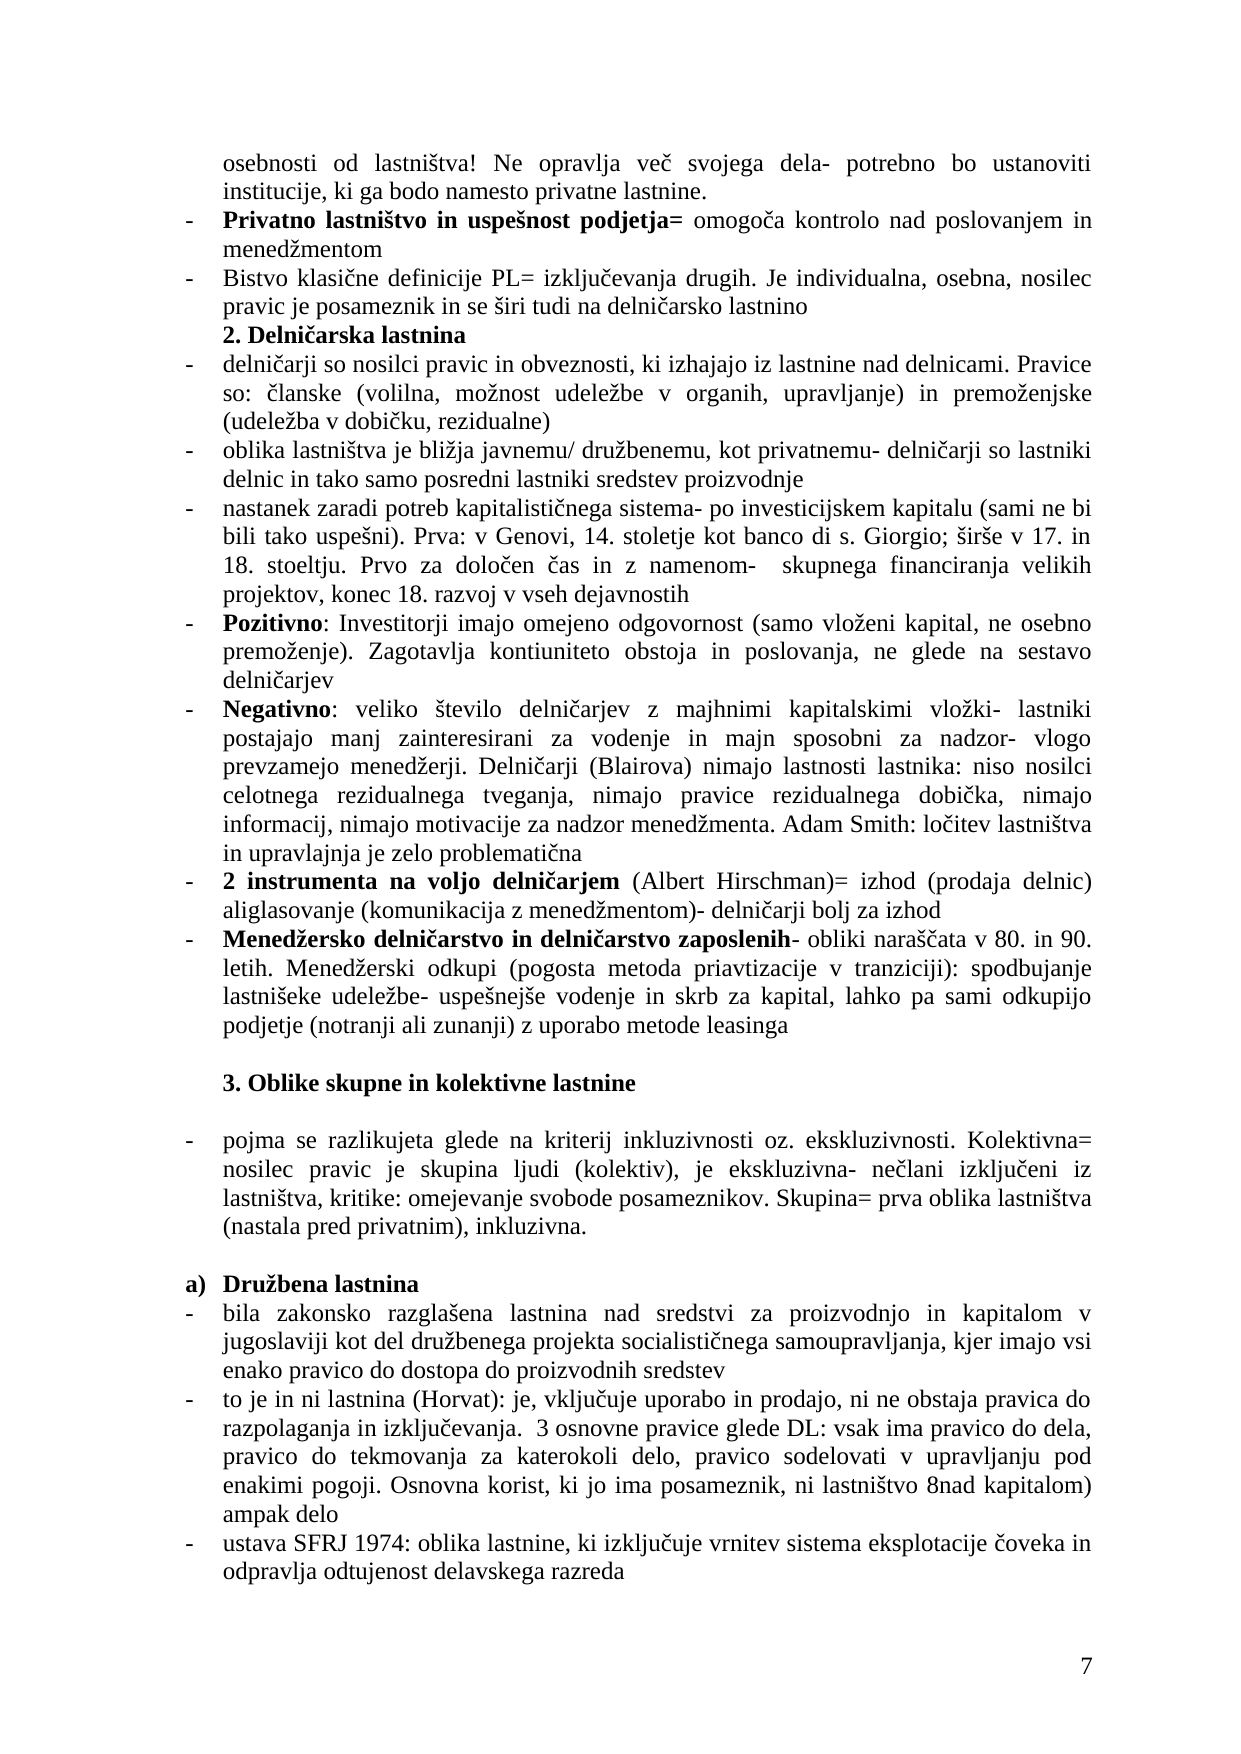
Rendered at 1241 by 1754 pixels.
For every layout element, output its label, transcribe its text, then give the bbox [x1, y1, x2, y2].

list oblika lastništva je bližja javnemu/ družbenemu, kot privatnemu- delničarji so lastniki delnic in tako samo posredni lastniki sredstev proizvodnje [185, 435, 1093, 493]
list osebnosti od lastništva! Ne opravlja več svojega dela- potrebno bo ustanoviti institucije, ki ga bodo namesto privatne lastnine. [185, 148, 1093, 205]
list Pozitivno: Investitorji imajo omejeno odgovornost (samo vloženi kapital, ne osebno premoženje). Zagotavlja kontiuniteto obstoja in poslovanja, ne glede na sestavo delničarjev [185, 608, 1093, 694]
list to je in ni lastnina (Horvat): je, vključuje uporabo in prodajo, ni ne obstaja pravica do razpolaganja in izključevanja. 3 osnovne pravice glede DL: vsak ima pravico do dela, pravico do tekmovanja za katerokoli delo, pravico sodelovati v upravljanju pod enakimi pogoji. Osnovna korist, ki jo ima posameznik, ni lastništvo 8nad kapitalom) ampak delo [185, 1384, 1093, 1528]
list nastanek zaradi potreb kapitalističnega sistema- po investicijskem kapitalu (sami ne bi bili tako uspešni). Prva: v Genovi, 14. stoletje kot banco di s. Giorgio; širše v 17. in 18. stoeltju. Prvo za določen čas in z namenom- skupnega financiranja velikih projektov, konec 18. razvoj v vseh dejavnostih [185, 493, 1093, 608]
list ustava SFRJ 1974: oblika lastnine, ki izključuje vrnitev sistema eksplotacije čoveka in odpravlja odtujenost delavskega razreda [185, 1528, 1093, 1585]
list Bistvo klasične definicije PL= izključevanja drugih. Je individualna, osebna, nosilec pravic je posameznik in se širi tudi na delničarsko lastnino [185, 263, 1093, 320]
list pojma se razlikujeta glede na kriterij inkluzivnosti oz. ekskluzivnosti. Kolektivna= nosilec pravic je skupina ljudi (kolektiv), je ekskluzivna- nečlani izključeni iz lastništva, kritike: omejevanje svobode posameznikov. Skupina= prva oblika lastništva (nastala pred privatnim), inkluzivna. [185, 1125, 1093, 1240]
list delničarji so nosilci pravic in obveznosti, ki izhajajo iz lastnine nad delnicami. Pravice so: članske (volilna, možnost udeležbe v organih, upravljanje) in premoženjske (udeležba v dobičku, rezidualne) [185, 349, 1093, 435]
list Privatno lastništvo in uspešnost podjetja= omogoča kontrolo nad poslovanjem in menedžmentom [185, 205, 1093, 263]
list Negativno: veliko število delničarjev z majhnimi kapitalskimi vložki- lastniki postajajo manj zainteresirani za vodenje in majn sposobni za nadzor- vlogo prevzamejo menedžerji. Delničarji (Blairova) nimajo lastnosti lastnika: niso nosilci celotnega rezidualnega tveganja, nimajo pravice rezidualnega dobička, nimajo informacij, nimajo motivacije za nadzor menedžmenta. Adam Smith: ločitev lastništva in upravlajnja je zelo problematična [185, 694, 1093, 866]
list Menedžersko delničarstvo in delničarstvo zaposlenih- obliki naraščata v 80. in 90. letih. Menedžerski odkupi (pogosta metoda priavtizacije v tranziciji): spodbujanje lastnišeke udeležbe- uspešnejše vodenje in skrb za kapital, lahko pa sami odkupijo podjetje (notranji ali zunanji) z uporabo metode leasinga [185, 924, 1093, 1039]
list 2 instrumenta na voljo delničarjem (Albert Hirschman)= izhod (prodaja delnic) aliglasovanje (komunikacija z menedžmentom)- delničarji bolj za izhod [185, 866, 1093, 924]
list 3. Oblike skupne in kolektivne lastnine [185, 1068, 1093, 1096]
list 2. Delničarska lastnina [185, 320, 1093, 349]
list bila zakonsko razglašena lastnina nad sredstvi za proizvodnjo in kapitalom v jugoslaviji kot del družbenega projekta socialističnega samoupravljanja, kjer imajo vsi enako pravico do dostopa do proizvodnih sredstev [185, 1298, 1093, 1384]
list Družbena lastnina [185, 1269, 1093, 1298]
